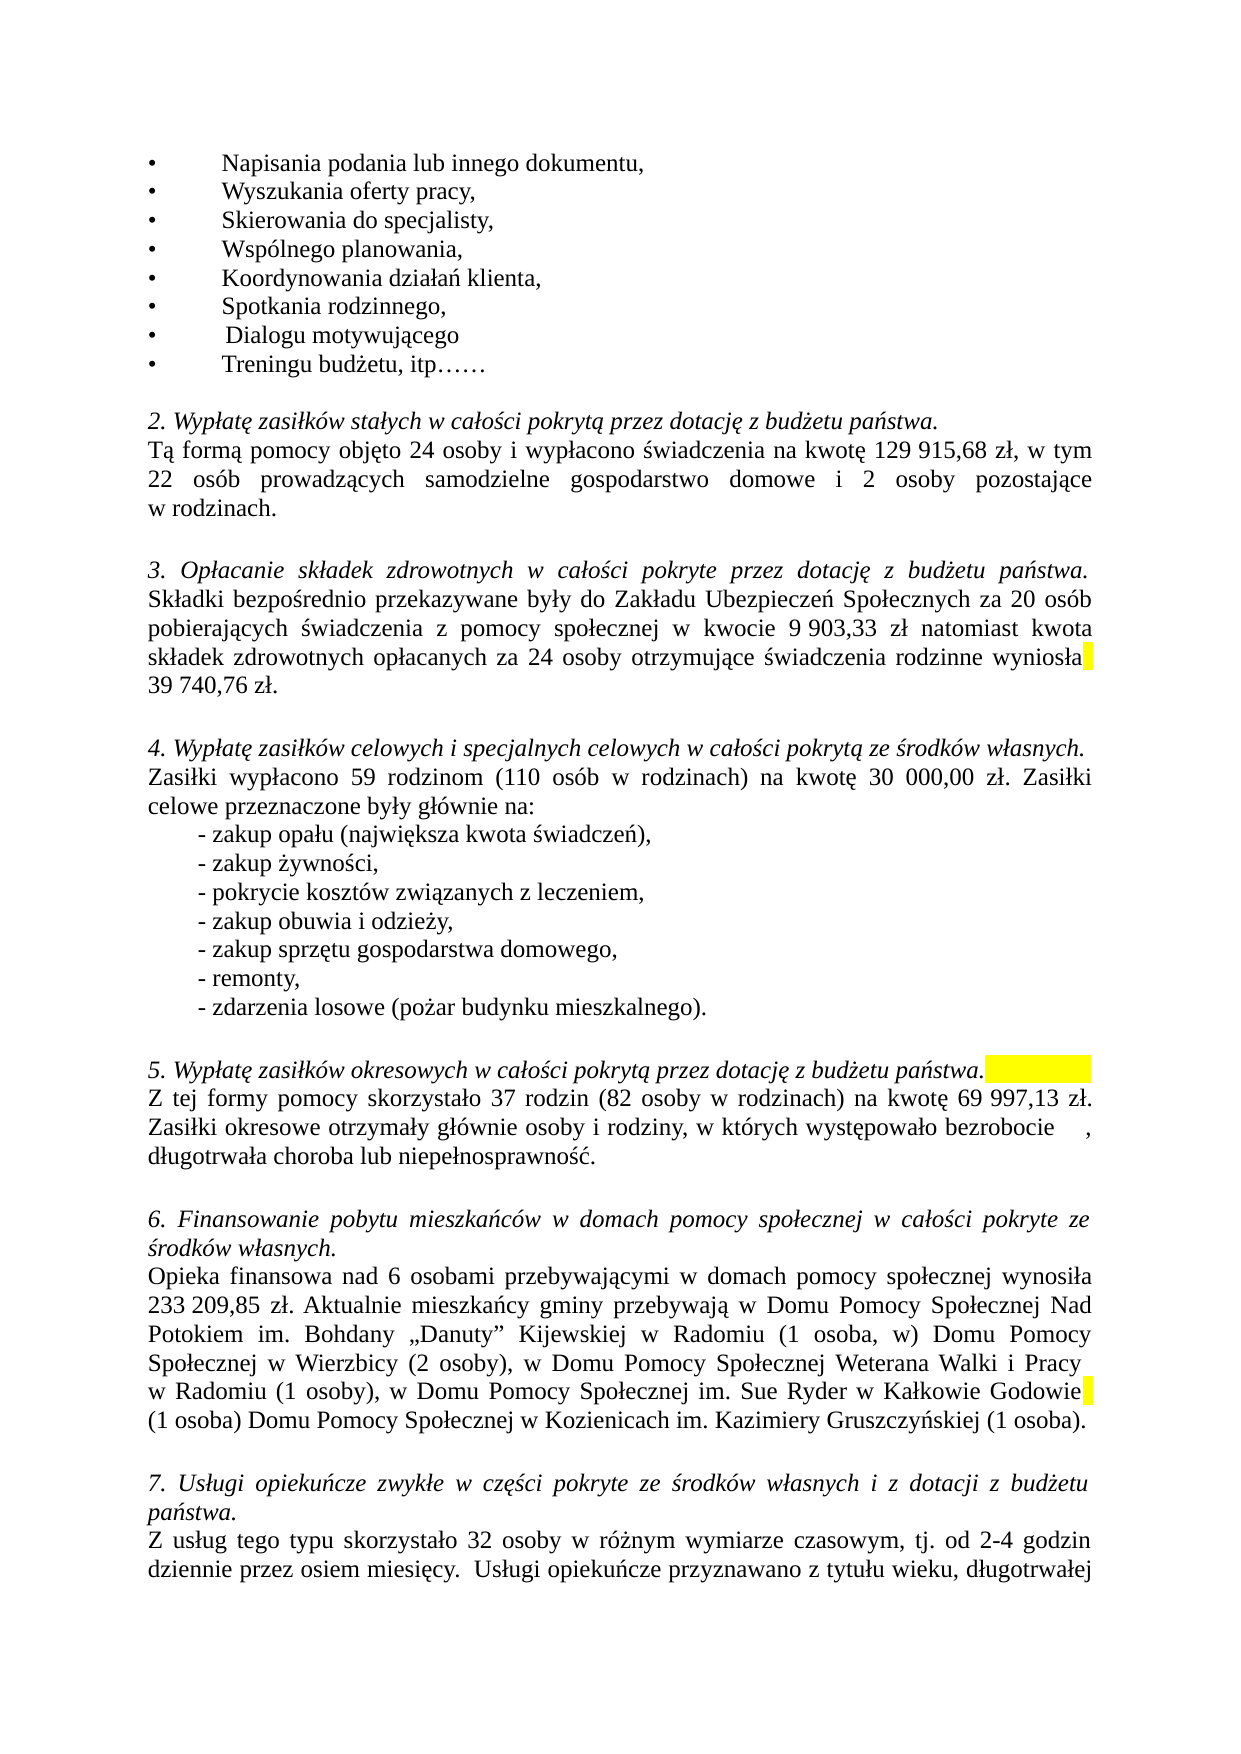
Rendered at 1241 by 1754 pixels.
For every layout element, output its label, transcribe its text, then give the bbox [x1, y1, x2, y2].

text • Koordynowania działań klienta, [148, 263, 1093, 291]
text 4. Wypłatę zasiłków celowych i specjalnych celowych w całości pokrytą ze środków własnych. [148, 733, 1093, 762]
list • Spotkania rodzinnego, [148, 291, 1093, 320]
text Z tej formy pomocy skorzystało 37 rodzin (82 osoby w rodzinach) na kwotę 69 997,13 zł. Zasiłki okresowe otrzymały głównie osoby i rodziny, w których występowało bezrobocie , długotrwała choroba lub niepełnosprawność. [148, 1083, 1093, 1170]
text Tą formą pomocy objęto 24 osoby i wypłacono świadczenia na kwotę 129 915,68 zł, w tym 22 osób prowadzących samodzielne gospodarstwo domowe i 2 osoby pozostające w rodzinach. [148, 435, 1093, 521]
text • Skierowania do specjalisty, [148, 205, 1093, 234]
text 2. Wypłatę zasiłków stałych w całości pokrytą przez dotację z budżetu państwa. [148, 406, 1093, 435]
text Z usług tego typu skorzystało 32 osoby w różnym wymiarze czasowym, tj. od 2-4 godzin dziennie przez osiem miesięcy.. Usługi opiekuńcze przyznawano z tytułu wieku, długotrwałej [148, 1525, 1093, 1583]
text Opieka finansowa nad 6 osobami przebywającymi w domach pomocy społecznej wynosiła 233 209,85 zł. Aktualnie mieszkańcy gminy przebywają w Domu Pomocy Społecznej Nad Potokiem im. Bohdany „Danuty” Kijewskiej w Radomiu (1 osoba, w) Domu Pomocy Społecznej w Wierzbicy (2 osoby), w Domu Pomocy Społecznej Weterana Walki i Pracy w Radomiu (1 osoby), w Domu Pomocy Społecznej im. Sue Ryder w Kałkowie Godowie (1 osoba) Domu Pomocy Społecznej w Kozienicach im. Kazimiery Gruszczyńskiej (1 osoba). [148, 1261, 1093, 1434]
text • Dialogu motywującego [148, 320, 1093, 349]
text 6. Finansowanie pobytu mieszkańców w domach pomocy społecznej w całości pokryte ze środków własnych. [148, 1204, 1093, 1261]
text 7. Usługi opiekuńcze zwykłe w części pokryte ze środków własnych i z dotacji z budżetu państwa. [148, 1468, 1093, 1525]
list • Treningu budżetu, itp…… [148, 349, 1093, 378]
text 5. Wypłatę zasiłków okresowych w całości pokrytą przez dotację z budżetu państwa. [148, 1055, 1093, 1083]
text • Napisania podania lub innego dokumentu, [148, 148, 1093, 176]
text Zasiłki wypłacono 59 rodzinom (110 osób w rodzinach) na kwotę 30 000,00 zł. Zasiłki celowe przeznaczone były głównie na: [148, 762, 1093, 819]
text • Wyszukania oferty pracy, [148, 176, 1093, 205]
text - pokrycie kosztów związanych z leczeniem, [148, 877, 1093, 906]
text - zakup obuwia i odzieży, [148, 906, 1093, 934]
text 3. Opłacanie składek zdrowotnych w całości pokryte przez dotację z budżetu państwa. Składki bezpośrednio przekazywane były do Zakładu Ubezpieczeń Społecznych za 20 osób pobierających świadczenia z pomocy społecznej w kwocie 9 903,33 zł natomiast kwota składek zdrowotnych opłacanych za 24 osoby otrzymujące świadczenia rodzinne wyniosła 39 740,76 zł. [148, 555, 1093, 699]
text - zdarzenia losowe (pożar budynku mieszkalnego). [148, 992, 1093, 1021]
text • Wspólnego planowania, [148, 234, 1093, 263]
text - zakup żywności, [148, 848, 1093, 877]
text - remonty, [148, 963, 1093, 992]
text - zakup sprzętu gospodarstwa domowego, [148, 934, 1093, 963]
text - zakup opału (największa kwota świadczeń), [148, 819, 1093, 848]
